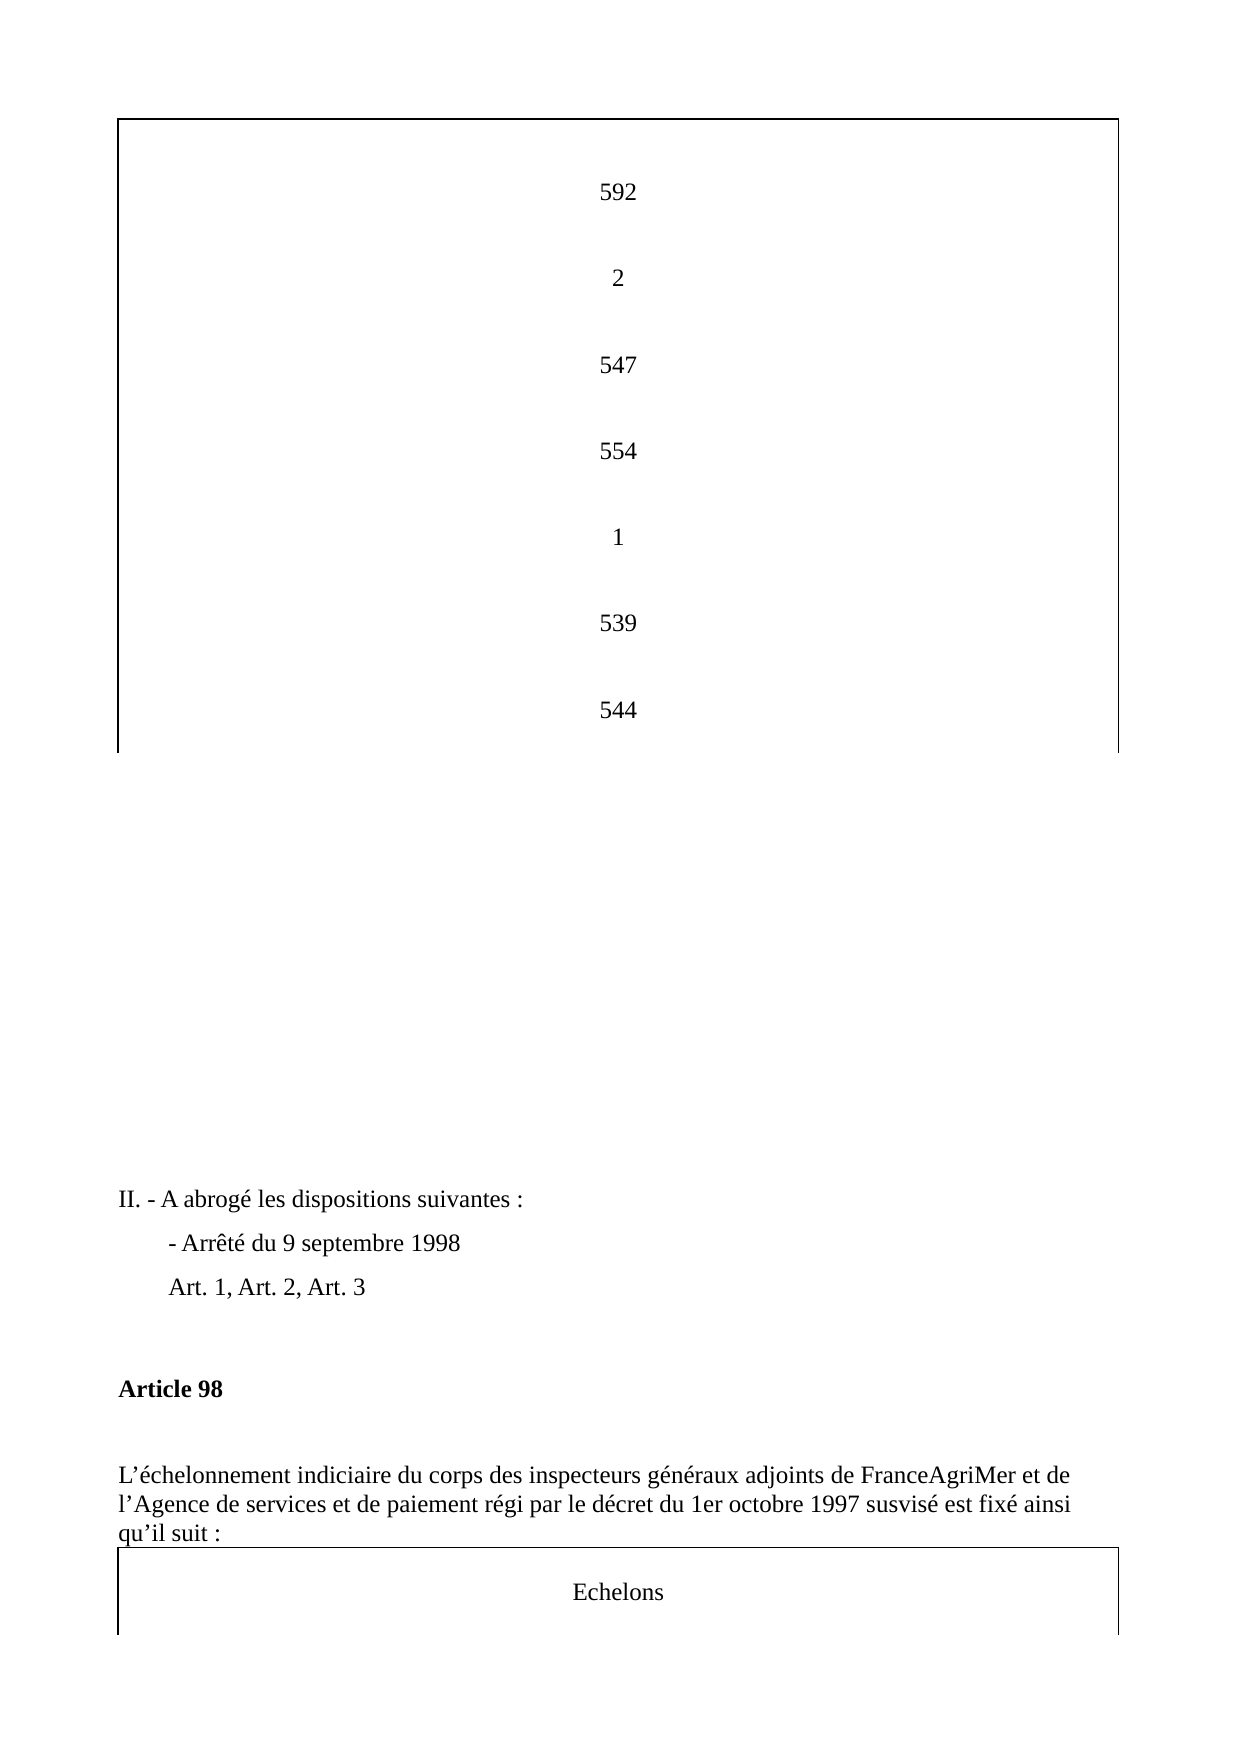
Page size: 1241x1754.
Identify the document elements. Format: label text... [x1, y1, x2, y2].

text L’échelonnement indiciaire du corps des inspecteurs généraux adjoints de FranceAgriMer et de l’Agence de services et de paiement régi par le décret du 1er octobre 1997 susvisé est fixé ainsi qu’il suit : [118, 1461, 1122, 1547]
table_header Echelons [119, 1548, 1118, 1635]
text Art. 1, Art. 2, Art. 3 [168, 1272, 1122, 1301]
text - Arrêté du 9 septembre 1998 [168, 1228, 1122, 1257]
table_header 592 2 547 554 1 539 544 [119, 120, 1118, 752]
text II. - A abrogé les dispositions suivantes : [118, 1184, 1122, 1212]
text Article 98 [118, 1374, 1122, 1403]
